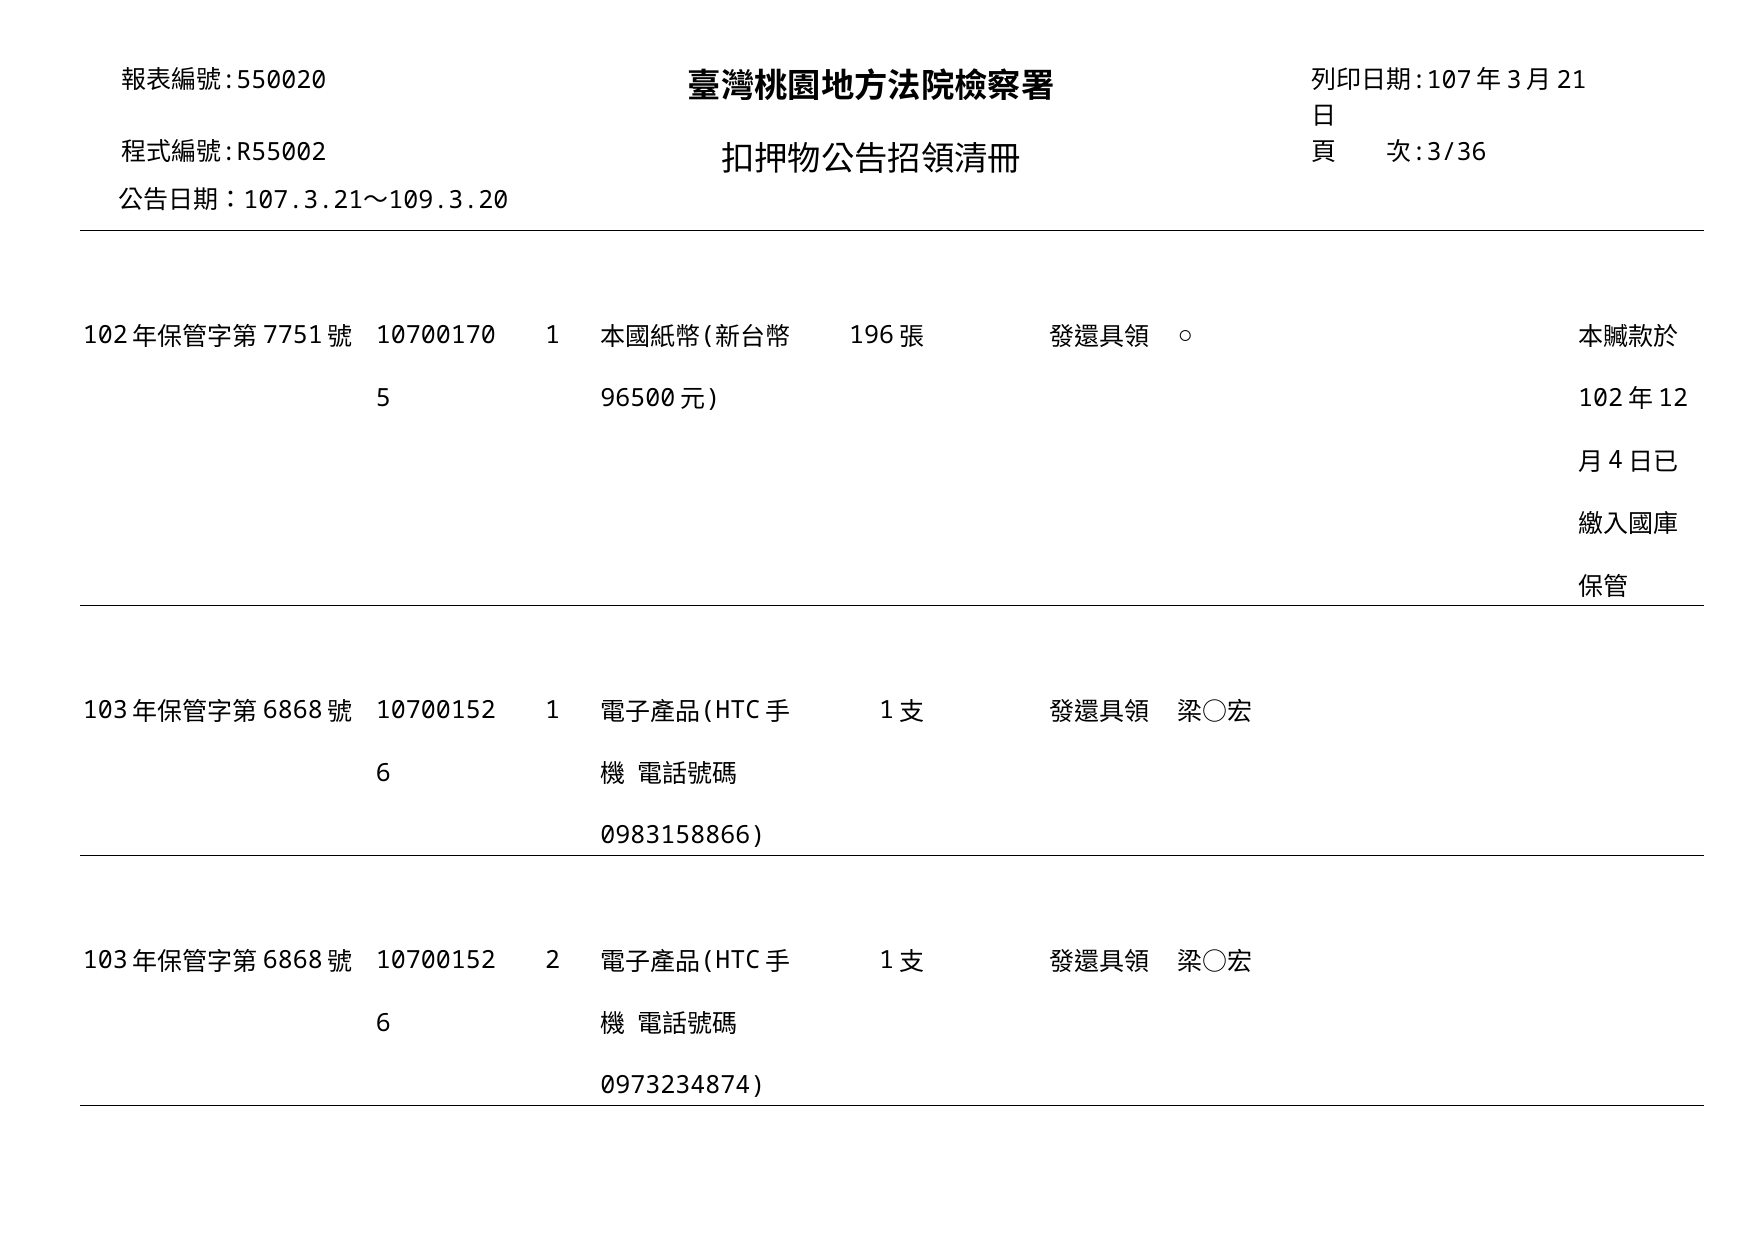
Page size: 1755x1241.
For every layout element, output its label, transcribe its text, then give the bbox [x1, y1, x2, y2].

table_cell 本國紙幣(新台幣96500元) [597, 231, 807, 605]
table_cell 電子產品(HTC手機 電話號碼0973234874) [597, 856, 807, 1105]
table_cell 1支 [808, 606, 927, 855]
table_cell 梁○宏 [1175, 856, 1317, 1105]
table_cell [927, 231, 1046, 605]
table_cell 107001526 [373, 606, 507, 855]
table_cell [1317, 856, 1575, 1105]
table_cell 發還具領 [1046, 606, 1175, 855]
table_cell 196張 [808, 231, 927, 605]
table_cell 102年保管字第7751號 [80, 231, 373, 605]
table_cell 本贓款於102年12月4日已繳入國庫保管 [1575, 231, 1704, 605]
table_cell [1575, 856, 1704, 1105]
table_cell 1支 [808, 856, 927, 1105]
table_cell 1 [507, 606, 597, 855]
table_cell 發還具領 [1046, 856, 1175, 1105]
table_cell [1317, 231, 1575, 605]
table_cell 發還具領 [1046, 231, 1175, 605]
table_cell [927, 606, 1046, 855]
table_cell 103年保管字第6868號 [80, 606, 373, 855]
table_cell 梁○宏 [1175, 606, 1317, 855]
table_cell 103年保管字第6868號 [80, 856, 373, 1105]
table_cell 2 [507, 856, 597, 1105]
table_cell [1317, 606, 1575, 855]
table_cell 107001705 [373, 231, 507, 605]
table_cell 1 [507, 231, 597, 605]
table_cell 電子產品(HTC手機 電話號碼0983158866) [597, 606, 807, 855]
table_cell ○ [1175, 231, 1317, 605]
table_cell [1575, 606, 1704, 855]
table_cell 107001526 [373, 856, 507, 1105]
table_cell [927, 856, 1046, 1105]
